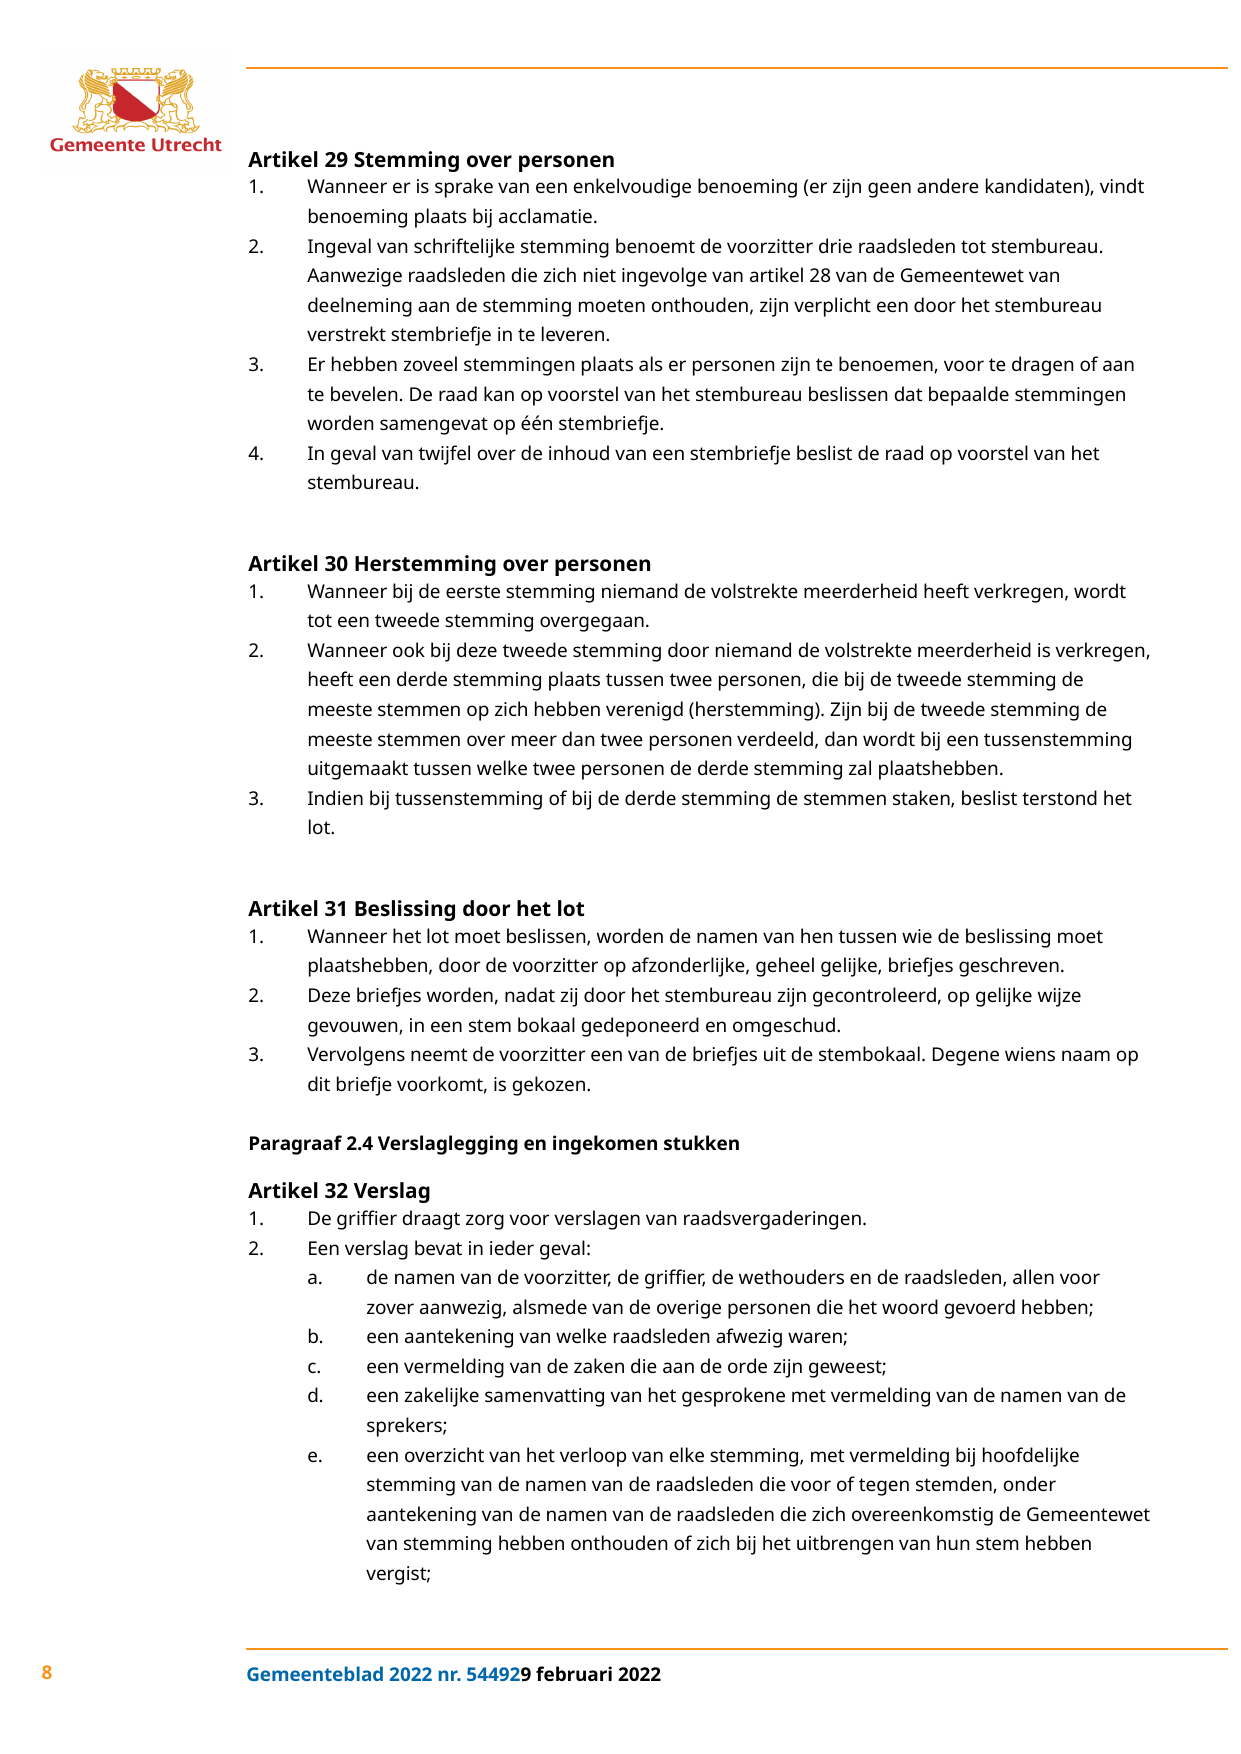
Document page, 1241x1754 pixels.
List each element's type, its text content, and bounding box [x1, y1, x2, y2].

list Wanneer bij de eerste stemming niemand de volstrekte meerderheid heeft verkregen, wordt tot een tweede stemming overgegaan. [248, 578, 1152, 633]
list de namen van de voorzitter, de griffier, de wethouders en de raadsleden, allen voor zover aanwezig, alsmede van de overige personen die het woord gevoerd hebben; [307, 1264, 1152, 1319]
text Artikel 31 Beslissing door het lot [248, 894, 1152, 923]
picture [41, 47, 231, 172]
text Paragraaf 2.4 Verslaglegging en ingekomen stukken [248, 1130, 1152, 1156]
list Een verslag bevat in ieder geval: [248, 1235, 1152, 1260]
list In geval van twijfel over de inhoud van een stembriefje beslist de raad op voorstel van het stembureau. [248, 440, 1152, 495]
list Vervolgens neemt de voorzitter een van de briefjes uit de stembokaal. Degene wiens naam op dit briefje voorkomt, is gekozen. [248, 1041, 1152, 1097]
list Er hebben zoveel stemmingen plaats als er personen zijn te benoemen, voor te dragen of aan te bevelen. De raad kan op voorstel van het stembureau beslissen dat bepaalde stemmingen worden samengevat op één stembriefje. [248, 351, 1152, 436]
list een zakelijke samenvatting van het gesprokene met vermelding van de namen van de sprekers; [307, 1383, 1152, 1438]
list De griffier draagt zorg voor verslagen van raadsvergaderingen. [248, 1205, 1152, 1231]
list Wanneer ook bij deze tweede stemming door niemand de volstrekte meerderheid is verkregen, heeft een derde stemming plaats tussen twee personen, die bij de tweede stemming de meeste stemmen op zich hebben verenigd (herstemming). Zijn bij de tweede stemming de meeste stemmen over meer dan twee personen verdeeld, dan wordt bij een tussenstemming uitgemaakt tussen welke twee personen de derde stemming zal plaatshebben. [248, 637, 1152, 781]
list Wanneer het lot moet beslissen, worden de namen van hen tussen wie de beslissing moet plaatshebben, door de voorzitter op afzonderlijke, geheel gelijke, briefjes geschreven. [248, 923, 1152, 978]
list een overzicht van het verloop van elke stemming, met vermelding bij hoofdelijke stemming van de namen van de raadsleden die voor of tegen stemden, onder aantekening van de namen van de raadsleden die zich overeenkomstig de Gemeentewet van stemming hebben onthouden of zich bij het uitbrengen van hun stem hebben vergist; [307, 1442, 1152, 1586]
text Artikel 29 Stemming over personen [248, 145, 1152, 174]
list Deze briefjes worden, nadat zij door het stembureau zijn gecontroleerd, op gelijke wijze gevouwen, in een stem bokaal gedeponeerd en omgeschud. [248, 982, 1152, 1037]
list een vermelding van de zaken die aan de orde zijn geweest; [307, 1353, 1152, 1379]
list Wanneer er is sprake van een enkelvoudige benoeming (er zijn geen andere kandidaten), vindt benoeming plaats bij acclamatie. [248, 174, 1152, 229]
text Artikel 30 Herstemming over personen [248, 549, 1152, 578]
text Artikel 32 Verslag [248, 1177, 1152, 1205]
list Ingeval van schriftelijke stemming benoemt de voorzitter drie raadsleden tot stembureau. Aanwezige raadsleden die zich niet ingevolge van artikel 28 van de Gemeentewet van deelneming aan de stemming moeten onthouden, zijn verplicht een door het stembureau verstrekt stembriefje in te leveren. [248, 233, 1152, 347]
list een aantekening van welke raadsleden afwezig waren; [307, 1323, 1152, 1349]
list Indien bij tussenstemming of bij de derde stemming de stemmen staken, beslist terstond het lot. [248, 785, 1152, 840]
